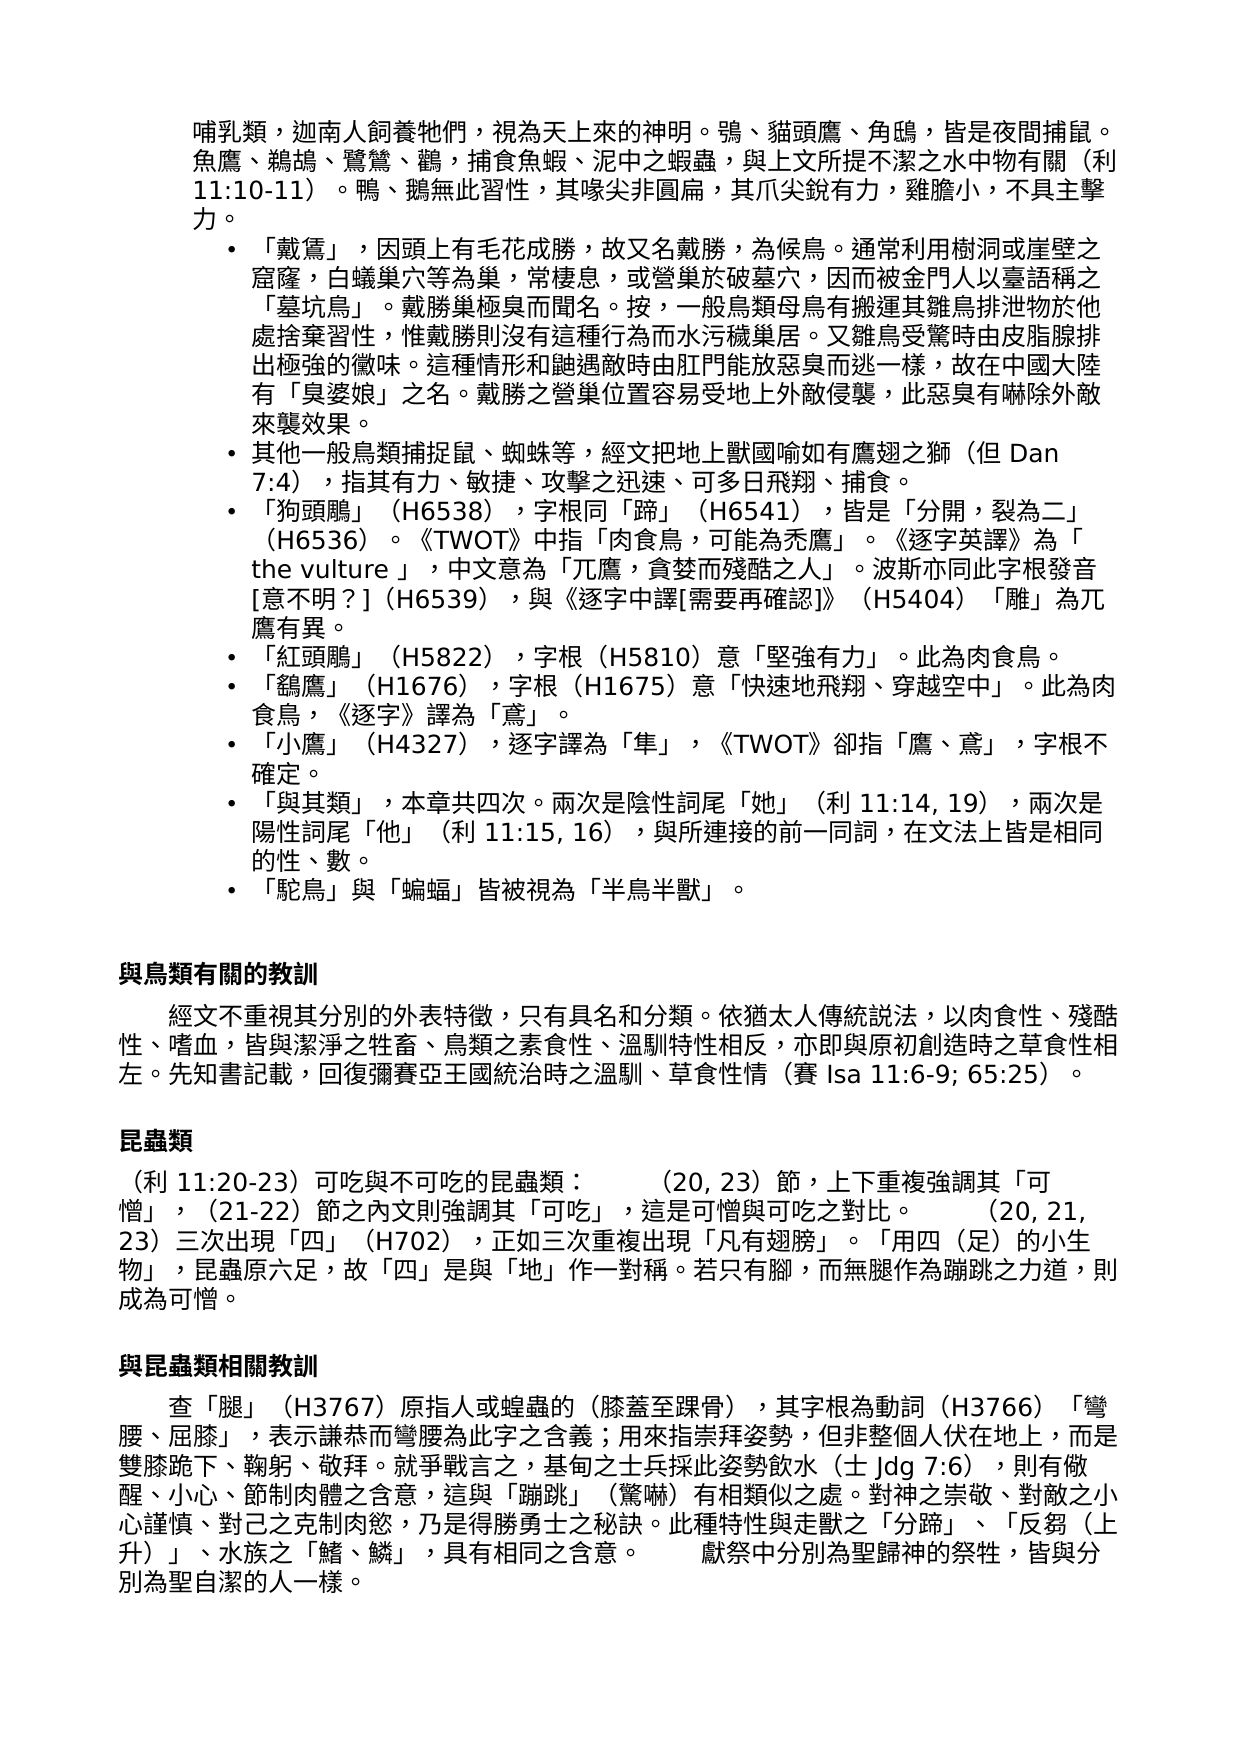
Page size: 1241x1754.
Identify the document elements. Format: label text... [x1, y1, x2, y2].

subtitle 昆蟲類 [118, 1127, 1122, 1156]
subtitle 與昆蟲類相關教訓 [118, 1352, 1122, 1381]
list 「小鷹」（H4327），逐字譯為「隼」，《TWOT》卻指「鷹、鳶」，字根不確定。 [236, 731, 1122, 789]
list 「鷂鷹」（H1676），字根（H1675）意「快速地飛翔、穿越空中」。此為肉食鳥，《逐字》譯為「鳶」。 [236, 672, 1122, 731]
text 查「腿」（H3767）原指人或蝗蟲的（膝蓋至踝骨），其字根為動詞（H3766）「彎腰、屈膝」，表示謙恭而彎腰為此字之含義；用來指崇拜姿勢，但非整個人伏在地上，而是雙膝跪下、鞠躬、敬拜。就爭戰言之，基甸之士兵採此姿勢飲水（士 Jdg 7:6），則有儆醒、小心、節制肉體之含意，這與「蹦跳」（驚嚇）有相類似之處。對神之崇敬、對敵之小心謹慎、對己之克制肉慾，乃是得勝勇士之秘訣。此種特性與走獸之「分蹄」、「反芻（上升）」、水族之「鰭、鱗」，具有相同之含意。 獻祭中分別為聖歸神的祭牲，皆與分別為聖自潔的人一樣。 [118, 1393, 1122, 1598]
list 「狗頭鵰」（H6538），字根同「蹄」（H6541），皆是「分開，裂為二」（H6536）。《TWOT》中指「肉食鳥，可能為禿鷹」。《逐字英譯》為「 the vulture 」，中文意為「兀鷹，貪婪而殘酷之人」。波斯亦同此字根發音[意不明？]（H6539），與《逐字中譯[需要再確認]》（H5404）「雕」為兀鷹有異。 [236, 497, 1122, 643]
list 「駝鳥」與「蝙蝠」皆被視為「半鳥半獸」。 [236, 876, 1122, 906]
text （利 11:20-23）可吃與不可吃的昆蟲類： （20, 23）節，上下重複強調其「可憎」，（21-22）節之內文則強調其「可吃」，這是可憎與可吃之對比。 （20, 21, 23）三次出現「四」（H702），正如三次重複出現「凡有翅膀」。「用四（足）的小生物」，昆蟲原六足，故「四」是與「地」作一對稱。若只有腳，而無腿作為蹦跳之力道，則成為可憎。 [118, 1168, 1122, 1314]
text 經文不重視其分別的外表特徵，只有具名和分類。依猶太人傳統説法，以肉食性、殘酷性、嗜血，皆與潔淨之牲畜、鳥類之素食性、溫馴特性相反，亦即與原初創造時之草食性相左。先知書記載，回復彌賽亞王國統治時之溫馴、草食性情（賽 Isa 11:6-9; 65:25）。 [118, 1002, 1122, 1089]
list 「紅頭鵰」（H5822），字根（H5810）意「堅強有力」。此為肉食鳥。 [236, 643, 1122, 672]
list 其他一般鳥類捕捉鼠、蜘蛛等，經文把地上獸國喻如有鷹翅之獅（但 Dan 7:4），指其有力、敏捷、攻擊之迅速、可多日飛翔、捕食。 [236, 439, 1122, 497]
list 「與其類」，本章共四次。兩次是陰性詞尾「她」（利 11:14, 19），兩次是陽性詞尾「他」（利 11:15, 16），與所連接的前一同詞，在文法上皆是相同的性、數。 [236, 789, 1122, 876]
list 「戴鵀」，因頭上有毛花成勝，故又名戴勝，為候鳥。通常利用樹洞或崖壁之窟窿，白蟻巢穴等為巢，常棲息，或營巢於破墓穴，因而被金門人以臺語稱之「墓坑鳥」。戴勝巢極臭而聞名。按，一般鳥類母鳥有搬運其雛鳥排泄物於他處捨棄習性，惟戴勝則沒有這種行為而水污穢巢居。又雛鳥受驚時由皮脂腺排出極強的黴味。這種情形和鼬遇敵時由肛門能放惡臭而逃一樣，故在中國大陸有「臭婆娘」之名。戴勝之營巢位置容易受地上外敵侵襲，此惡臭有嚇除外敵來襲效果。 [236, 235, 1122, 439]
list 哺乳類，迦南人飼養牠們，視為天上來的神明。鴞、貓頭鷹、角鴟，皆是夜間捕鼠。魚鷹、鵜鴣、鷺鷥、鸛，捕食魚蝦、泥中之蝦蟲，與上文所提不潔之水中物有關（利 11:10-11）。鴨、鵝無此習性，其喙尖非圓扁，其爪尖銳有力，雞膽小，不具主擊力。 [177, 118, 1122, 235]
subtitle 與鳥類有關的教訓 [118, 960, 1122, 989]
